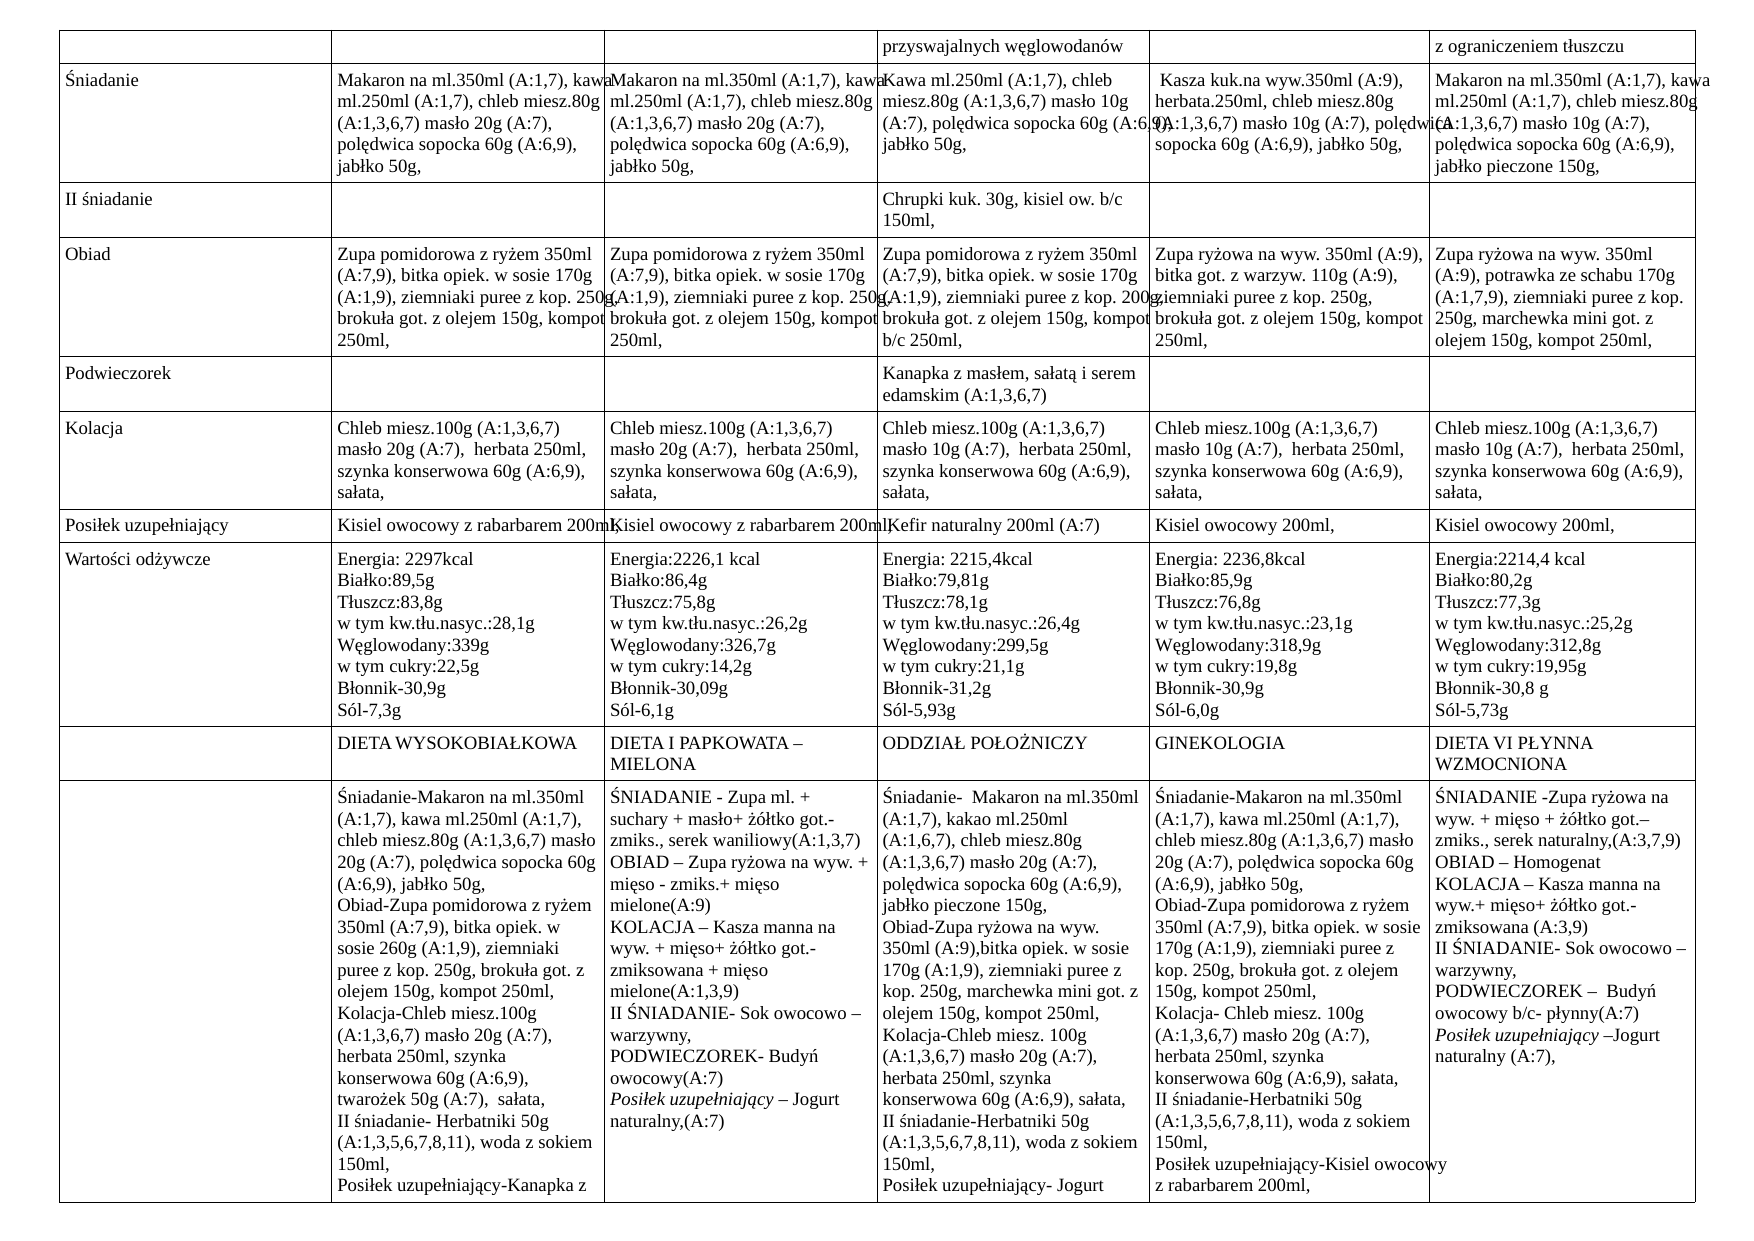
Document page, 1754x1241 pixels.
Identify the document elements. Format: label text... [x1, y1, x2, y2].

table_cell DIETA WYSOKOBIAŁKOWA [332, 727, 604, 780]
table_cell Energia: 2236,8kcal Białko:85,9g Tłuszcz:76,8g w tym kw.tłu.nasyc.:23,1g Węglowodany:318,9g w tym cukry:19,8g Błonnik-30,9g Sól-6,0g [1150, 543, 1429, 726]
table_cell Energia: 2297kcal Białko:89,5g Tłuszcz:83,8g w tym kw.tłu.nasyc.:28,1g Węglowodany:339g w tym cukry:22,5g Błonnik-30,9g Sól-7,3g [332, 543, 604, 726]
table_cell Chleb miesz.100g (A:1,3,6,7) masło 10g (A:7), herbata 250ml, szynka konserwowa 60g (A:6,9), sałata, [878, 412, 1149, 508]
table_cell Zupa ryżowa na wyw. 350ml (A:9), bitka got. z warzyw. 110g (A:9), ziemniaki puree z kop. 250g, brokuła got. z olejem 150g, kompot 250ml, [1150, 238, 1429, 356]
table_cell Makaron na ml.350ml (A:1,7), kawa ml.250ml (A:1,7), chleb miesz.80g (A:1,3,6,7) masło 20g (A:7), polędwica sopocka 60g (A:6,9), jabłko 50g, [332, 64, 604, 182]
table_cell [332, 357, 604, 411]
table_cell [605, 31, 877, 63]
table_cell Chleb miesz.100g (A:1,3,6,7) masło 10g (A:7), herbata 250ml, szynka konserwowa 60g (A:6,9), sałata, [1150, 412, 1429, 508]
table_cell [332, 183, 604, 237]
table_cell Posiłek uzupełniający [60, 510, 331, 542]
table_cell Podwieczorek [60, 357, 331, 411]
table_cell Zupa pomidorowa z ryżem 350ml (A:7,9), bitka opiek. w sosie 170g (A:1,9), ziemniaki puree z kop. 200g, brokuła got. z olejem 150g, kompot b/c 250ml, [878, 238, 1149, 356]
table_cell [1150, 31, 1429, 63]
table_cell [60, 31, 331, 63]
table_cell Makaron na ml.350ml (A:1,7), kawa ml.250ml (A:1,7), chleb miesz.80g (A:1,3,6,7) masło 10g (A:7), polędwica sopocka 60g (A:6,9), jabłko pieczone 150g, [1430, 64, 1695, 182]
table_cell Kisiel owocowy 200ml, [1430, 510, 1695, 542]
table_cell II śniadanie [60, 183, 331, 237]
table_cell Chleb miesz.100g (A:1,3,6,7) masło 20g (A:7), herbata 250ml, szynka konserwowa 60g (A:6,9), sałata, [605, 412, 877, 508]
table_cell Zupa pomidorowa z ryżem 350ml (A:7,9), bitka opiek. w sosie 170g (A:1,9), ziemniaki puree z kop. 250g, brokuła got. z olejem 150g, kompot 250ml, [332, 238, 604, 356]
table_cell Energia:2226,1 kcal Białko:86,4g Tłuszcz:75,8g w tym kw.tłu.nasyc.:26,2g Węglowodany:326,7g w tym cukry:14,2g Błonnik-30,09g Sól-6,1g [605, 543, 877, 726]
table_cell Kanapka z masłem, sałatą i serem edamskim (A:1,3,6,7) [878, 357, 1149, 411]
table_cell Kefir naturalny 200ml (A:7) [878, 510, 1149, 542]
table_cell Śniadanie-Makaron na ml.350ml (A:1,7), kawa ml.250ml (A:1,7), chleb miesz.80g (A:1,3,6,7) masło 20g (A:7), polędwica sopocka 60g (A:6,9), jabłko 50g, Obiad-Zupa pomidorowa z ryżem 350ml (A:7,9), bitka opiek. w sosie 170g (A:1,9), ziemniaki puree z kop. 250g, brokuła got. z olejem 150g, kompot 250ml, Kolacja- Chleb miesz. 100g (A:1,3,6,7) masło 20g (A:7), herbata 250ml, szynka konserwowa 60g (A:6,9), sałata, II śniadanie-Herbatniki 50g (A:1,3,5,6,7,8,11), woda z sokiem 150ml, Posiłek uzupełniający-Kisiel owocowy z rabarbarem 200ml, [1150, 781, 1429, 1202]
table_cell Zupa ryżowa na wyw. 350ml (A:9), potrawka ze schabu 170g (A:1,7,9), ziemniaki puree z kop. 250g, marchewka mini got. z olejem 150g, kompot 250ml, [1430, 238, 1695, 356]
table_cell ODDZIAŁ POŁOŻNICZY [878, 727, 1149, 780]
table_cell [332, 31, 604, 63]
table_cell Kolacja [60, 412, 331, 508]
table_cell ŚNIADANIE -Zupa ryżowa na wyw. + mięso + żółtko got.–zmiks., serek naturalny,(A:3,7,9) OBIAD – Homogenat KOLACJA – Kasza manna na wyw.+ mięso+ żółtko got.- zmiksowana (A:3,9) II ŚNIADANIE- Sok owocowo – warzywny, PODWIECZOREK – Budyń owocowy b/c- płynny(A:7) Posiłek uzupełniający –Jogurt naturalny (A:7), [1430, 781, 1695, 1202]
table_cell Kisiel owocowy z rabarbarem 200ml, [332, 510, 604, 542]
table_cell Kawa ml.250ml (A:1,7), chleb miesz.80g (A:1,3,6,7) masło 10g (A:7), polędwica sopocka 60g (A:6,9), jabłko 50g, [878, 64, 1149, 182]
table_cell Kisiel owocowy 200ml, [1150, 510, 1429, 542]
table_cell Makaron na ml.350ml (A:1,7), kawa ml.250ml (A:1,7), chleb miesz.80g (A:1,3,6,7) masło 20g (A:7), polędwica sopocka 60g (A:6,9), jabłko 50g, [605, 64, 877, 182]
table_cell DIETA VI PŁYNNA WZMOCNIONA [1430, 727, 1695, 780]
table_cell Energia: 2215,4kcal Białko:79,81g Tłuszcz:78,1g w tym kw.tłu.nasyc.:26,4g Węglowodany:299,5g w tym cukry:21,1g Błonnik-31,2g Sól-5,93g [878, 543, 1149, 726]
table_cell Obiad [60, 238, 331, 356]
table_cell DIETA I PAPKOWATA – MIELONA [605, 727, 877, 780]
table_cell Zupa pomidorowa z ryżem 350ml (A:7,9), bitka opiek. w sosie 170g (A:1,9), ziemniaki puree z kop. 250g, brokuła got. z olejem 150g, kompot 250ml, [605, 238, 877, 356]
table_cell Kisiel owocowy z rabarbarem 200ml, [605, 510, 877, 542]
table_cell [605, 357, 877, 411]
table_cell Chleb miesz.100g (A:1,3,6,7) masło 20g (A:7), herbata 250ml, szynka konserwowa 60g (A:6,9), sałata, [332, 412, 604, 508]
table_cell ŚNIADANIE - Zupa ml. + suchary + masło+ żółtko got.-zmiks., serek waniliowy(A:1,3,7) OBIAD – Zupa ryżowa na wyw. + mięso - zmiks.+ mięso mielone(A:9) KOLACJA – Kasza manna na wyw. + mięso+ żółtko got.- zmiksowana + mięso mielone(A:1,3,9) II ŚNIADANIE- Sok owocowo – warzywny, PODWIECZOREK- Budyń owocowy(A:7) Posiłek uzupełniający – Jogurt naturalny,(A:7) [605, 781, 877, 1202]
table_cell [605, 183, 877, 237]
table_cell [60, 727, 331, 780]
table_cell Śniadanie- Makaron na ml.350ml (A:1,7), kakao ml.250ml (A:1,6,7), chleb miesz.80g (A:1,3,6,7) masło 20g (A:7), polędwica sopocka 60g (A:6,9), jabłko pieczone 150g, Obiad-Zupa ryżowa na wyw. 350ml (A:9),bitka opiek. w sosie 170g (A:1,9), ziemniaki puree z kop. 250g, marchewka mini got. z olejem 150g, kompot 250ml, Kolacja-Chleb miesz. 100g (A:1,3,6,7) masło 20g (A:7), herbata 250ml, szynka konserwowa 60g (A:6,9), sałata, II śniadanie-Herbatniki 50g (A:1,3,5,6,7,8,11), woda z sokiem 150ml, Posiłek uzupełniający- Jogurt [878, 781, 1149, 1202]
table_cell Śniadanie-Makaron na ml.350ml (A:1,7), kawa ml.250ml (A:1,7), chleb miesz.80g (A:1,3,6,7) masło 20g (A:7), polędwica sopocka 60g (A:6,9), jabłko 50g, Obiad-Zupa pomidorowa z ryżem 350ml (A:7,9), bitka opiek. w sosie 260g (A:1,9), ziemniaki puree z kop. 250g, brokuła got. z olejem 150g, kompot 250ml, Kolacja-Chleb miesz.100g (A:1,3,6,7) masło 20g (A:7), herbata 250ml, szynka konserwowa 60g (A:6,9), twarożek 50g (A:7), sałata, II śniadanie- Herbatniki 50g (A:1,3,5,6,7,8,11), woda z sokiem 150ml, Posiłek uzupełniający-Kanapka z [332, 781, 604, 1202]
table_cell z ograniczeniem tłuszczu [1430, 31, 1695, 63]
table_cell Wartości odżywcze [60, 543, 331, 726]
table_cell Energia:2214,4 kcal Białko:80,2g Tłuszcz:77,3g w tym kw.tłu.nasyc.:25,2g Węglowodany:312,8g w tym cukry:19,95g Błonnik-30,8 g Sól-5,73g [1430, 543, 1695, 726]
table_cell GINEKOLOGIA [1150, 727, 1429, 780]
table_cell Kasza kuk.na wyw.350ml (A:9), herbata.250ml, chleb miesz.80g (A:1,3,6,7) masło 10g (A:7), polędwica sopocka 60g (A:6,9), jabłko 50g, [1150, 64, 1429, 182]
table_cell [1430, 357, 1695, 411]
table_cell Śniadanie [60, 64, 331, 182]
table_cell [1150, 357, 1429, 411]
table_cell [1430, 183, 1695, 237]
table_cell przyswajalnych węglowodanów [878, 31, 1149, 63]
table_cell Chleb miesz.100g (A:1,3,6,7) masło 10g (A:7), herbata 250ml, szynka konserwowa 60g (A:6,9), sałata, [1430, 412, 1695, 508]
table_cell [60, 781, 331, 1202]
table_cell Chrupki kuk. 30g, kisiel ow. b/c 150ml, [878, 183, 1149, 237]
table_cell [1150, 183, 1429, 237]
